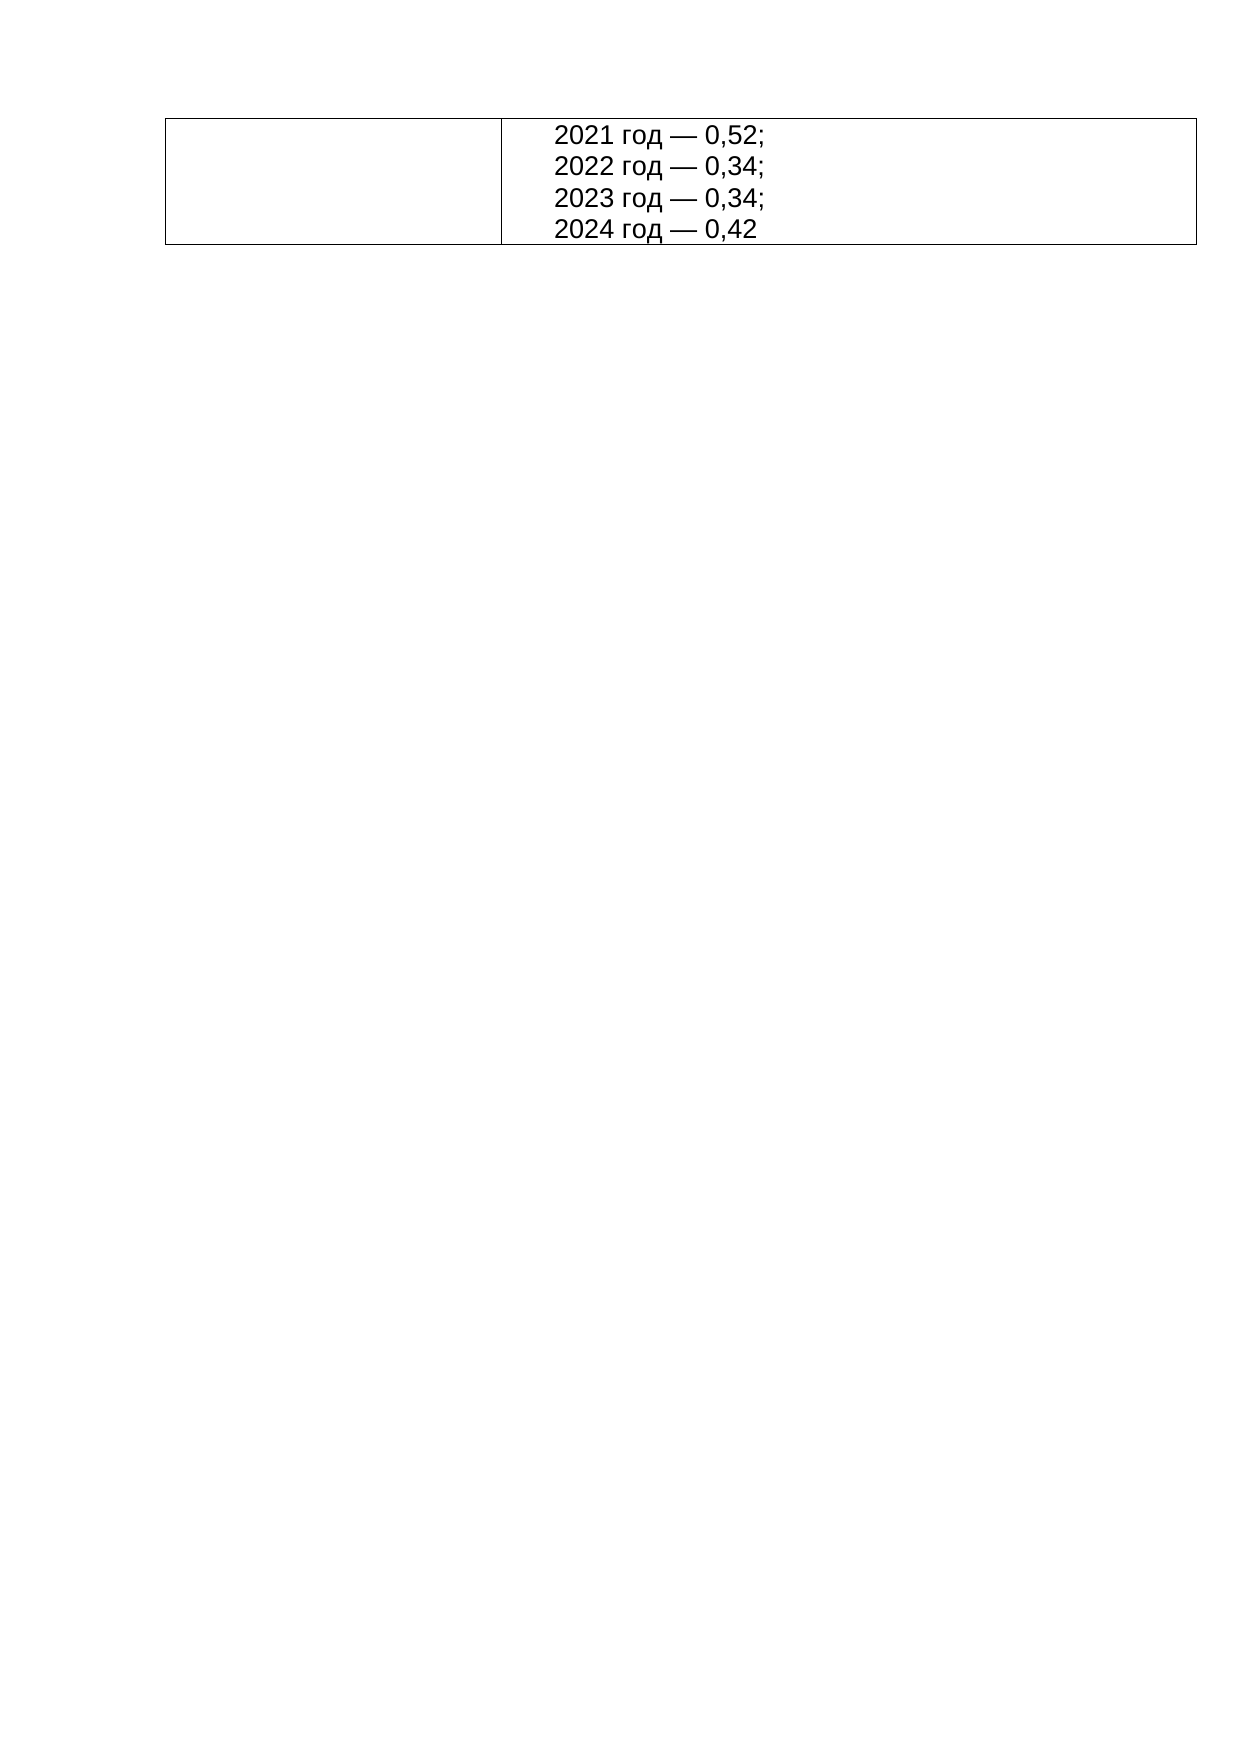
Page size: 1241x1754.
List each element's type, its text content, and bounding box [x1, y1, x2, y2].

table_cell [166, 119, 501, 244]
table_cell 2021 год — 0,52; 2022 год — 0,34; 2023 год — 0,34; 2024 год — 0,42 [502, 119, 1196, 244]
